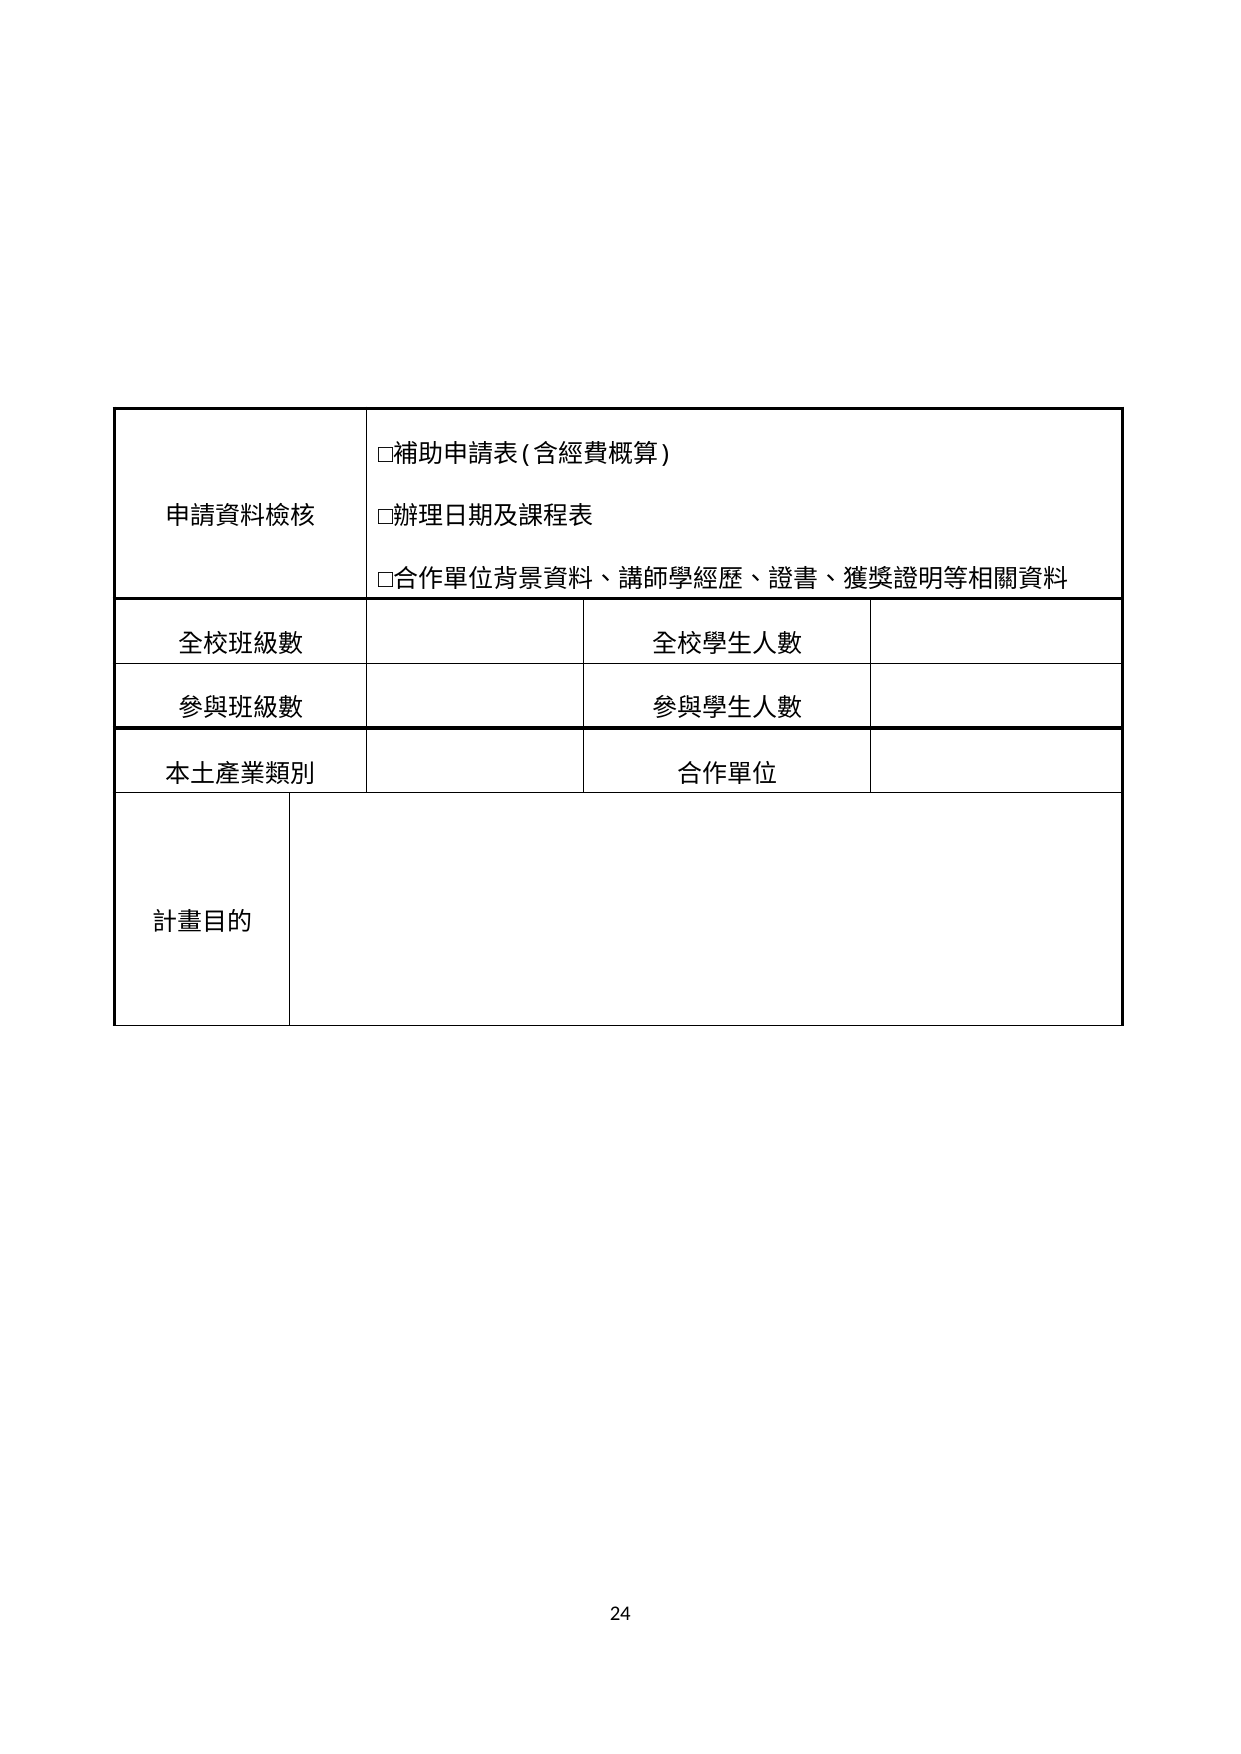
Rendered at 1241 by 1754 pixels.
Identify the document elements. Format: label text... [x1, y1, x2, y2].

table_cell 參與學生人數 [584, 664, 870, 726]
table_cell [290, 793, 1121, 1025]
table_cell [871, 600, 1121, 663]
table_cell [367, 600, 583, 663]
table_cell [367, 664, 583, 726]
table_cell 全校班級數 [116, 600, 366, 663]
table_cell 本土產業類別 [116, 730, 366, 792]
table_cell 計畫目的 [116, 793, 289, 1025]
table_cell 全校學生人數 [584, 600, 870, 663]
table_cell 參與班級數 [116, 664, 366, 726]
table_cell 申請資料檢核 [116, 410, 366, 597]
table_cell [871, 664, 1121, 726]
table_cell 合作單位 [584, 730, 870, 792]
table_cell □補助申請表(含經費概算) □辦理日期及課程表 □合作單位背景資料、講師學經歷、證書、獲獎證明等相關資料 [367, 410, 1121, 597]
table_cell [367, 730, 583, 792]
table_cell [871, 730, 1121, 792]
